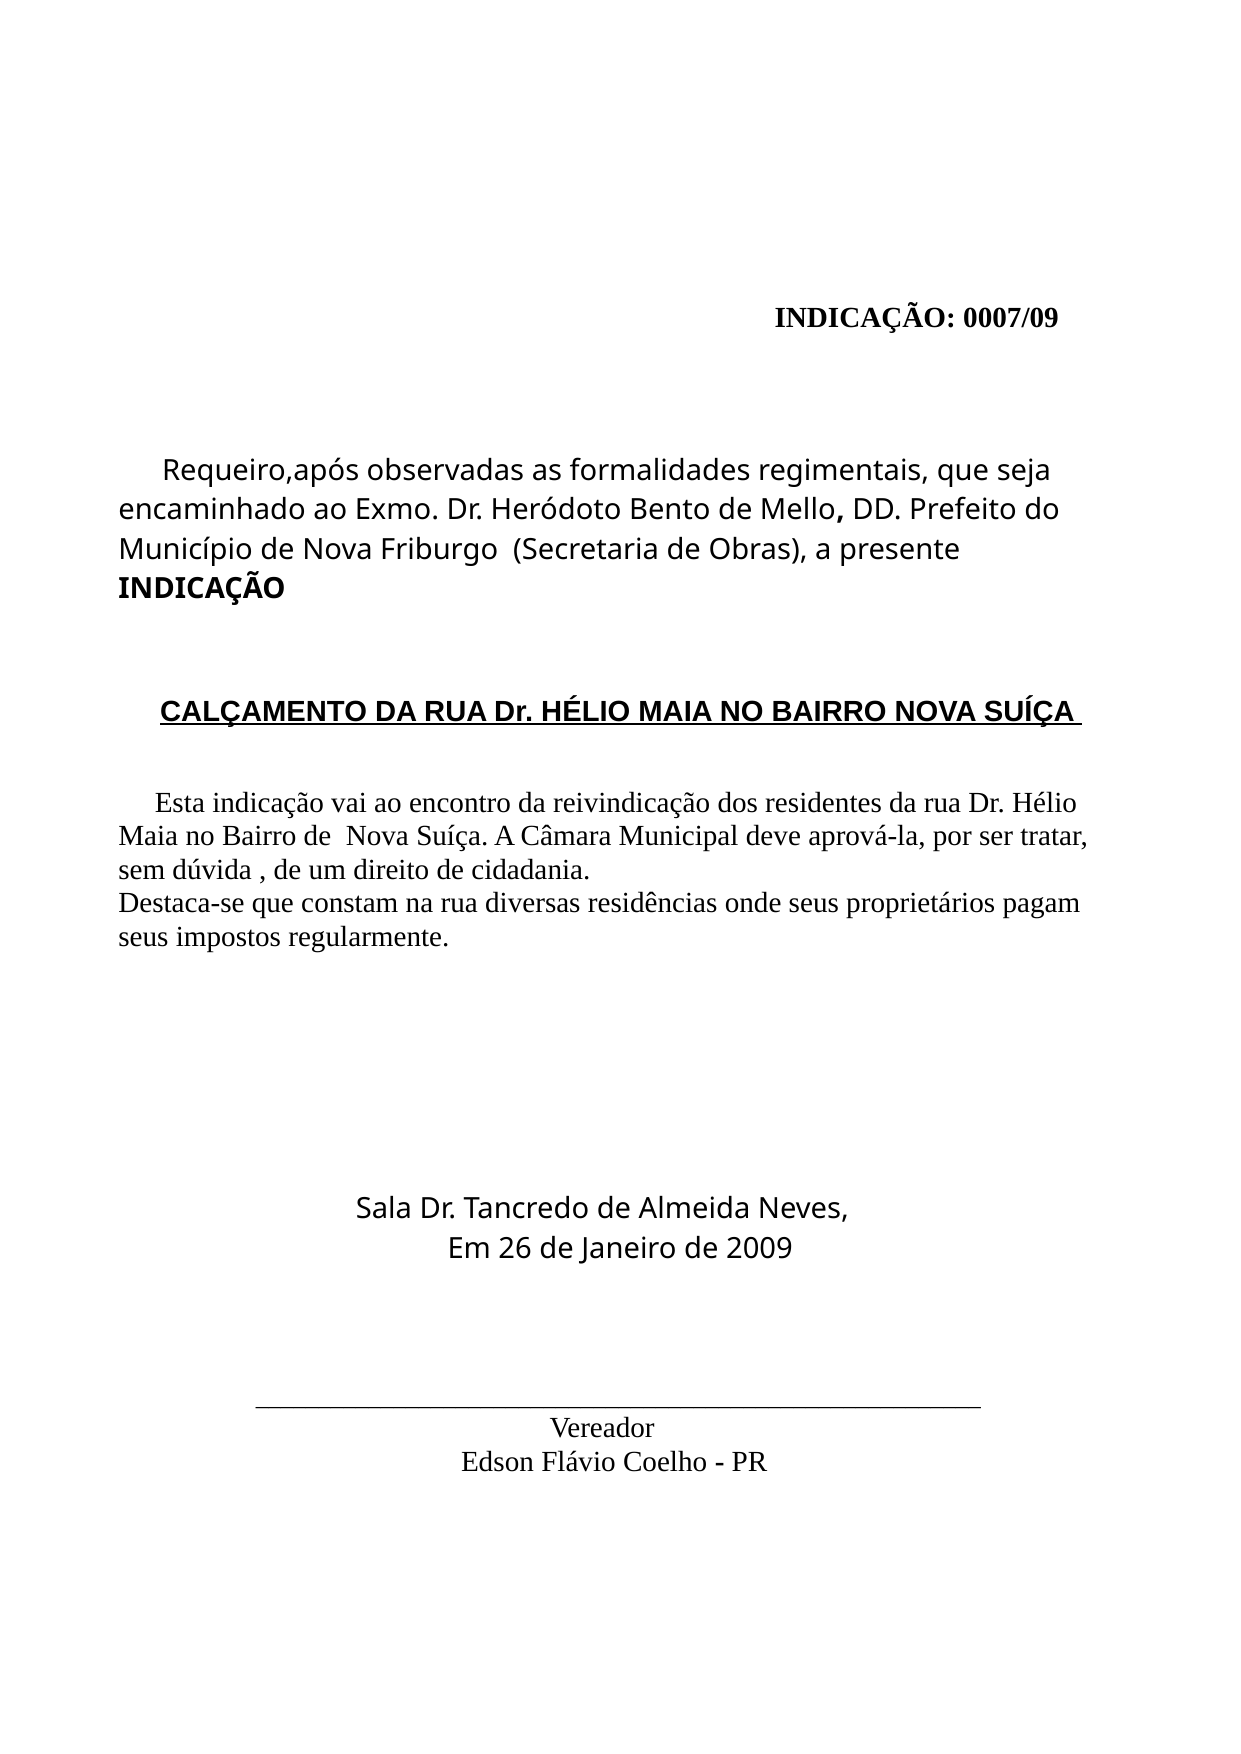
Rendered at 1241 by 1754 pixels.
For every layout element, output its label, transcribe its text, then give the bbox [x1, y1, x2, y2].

text Destaca-se que constam na rua diversas residências onde seus proprietários pagam seus impostos regularmente. [118, 885, 1122, 952]
text CALÇAMENTO DA RUA Dr. HÉLIO MAIA NO BAIRRO NOVA SUÍÇA [118, 694, 1122, 727]
text Esta indicação vai ao encontro da reivindicação dos residentes da rua Dr. Hélio Maia no Bairro de Nova Suíça. A Câmara Municipal deve aprová-la, por ser tratar, sem dúvida , de um direito de cidadania. [118, 785, 1122, 885]
text __________________________________________________________ [118, 1382, 1122, 1410]
text Requeiro,após observadas as formalidades regimentais, que seja encaminhado ao Exmo. Dr. Heródoto Bento de Mello, DD. Prefeito do Município de Nova Friburgo (Secretaria de Obras), a presente INDICAÇÃO [118, 449, 1122, 607]
text Em 26 de Janeiro de 2009 [118, 1227, 1122, 1267]
text Sala Dr. Tancredo de Almeida Neves, [118, 1187, 1122, 1227]
text Edson Flávio Coelho - PR [118, 1444, 1122, 1477]
text Vereador [118, 1410, 1122, 1444]
text INDICAÇÃO: 0007/09 [118, 300, 1122, 334]
